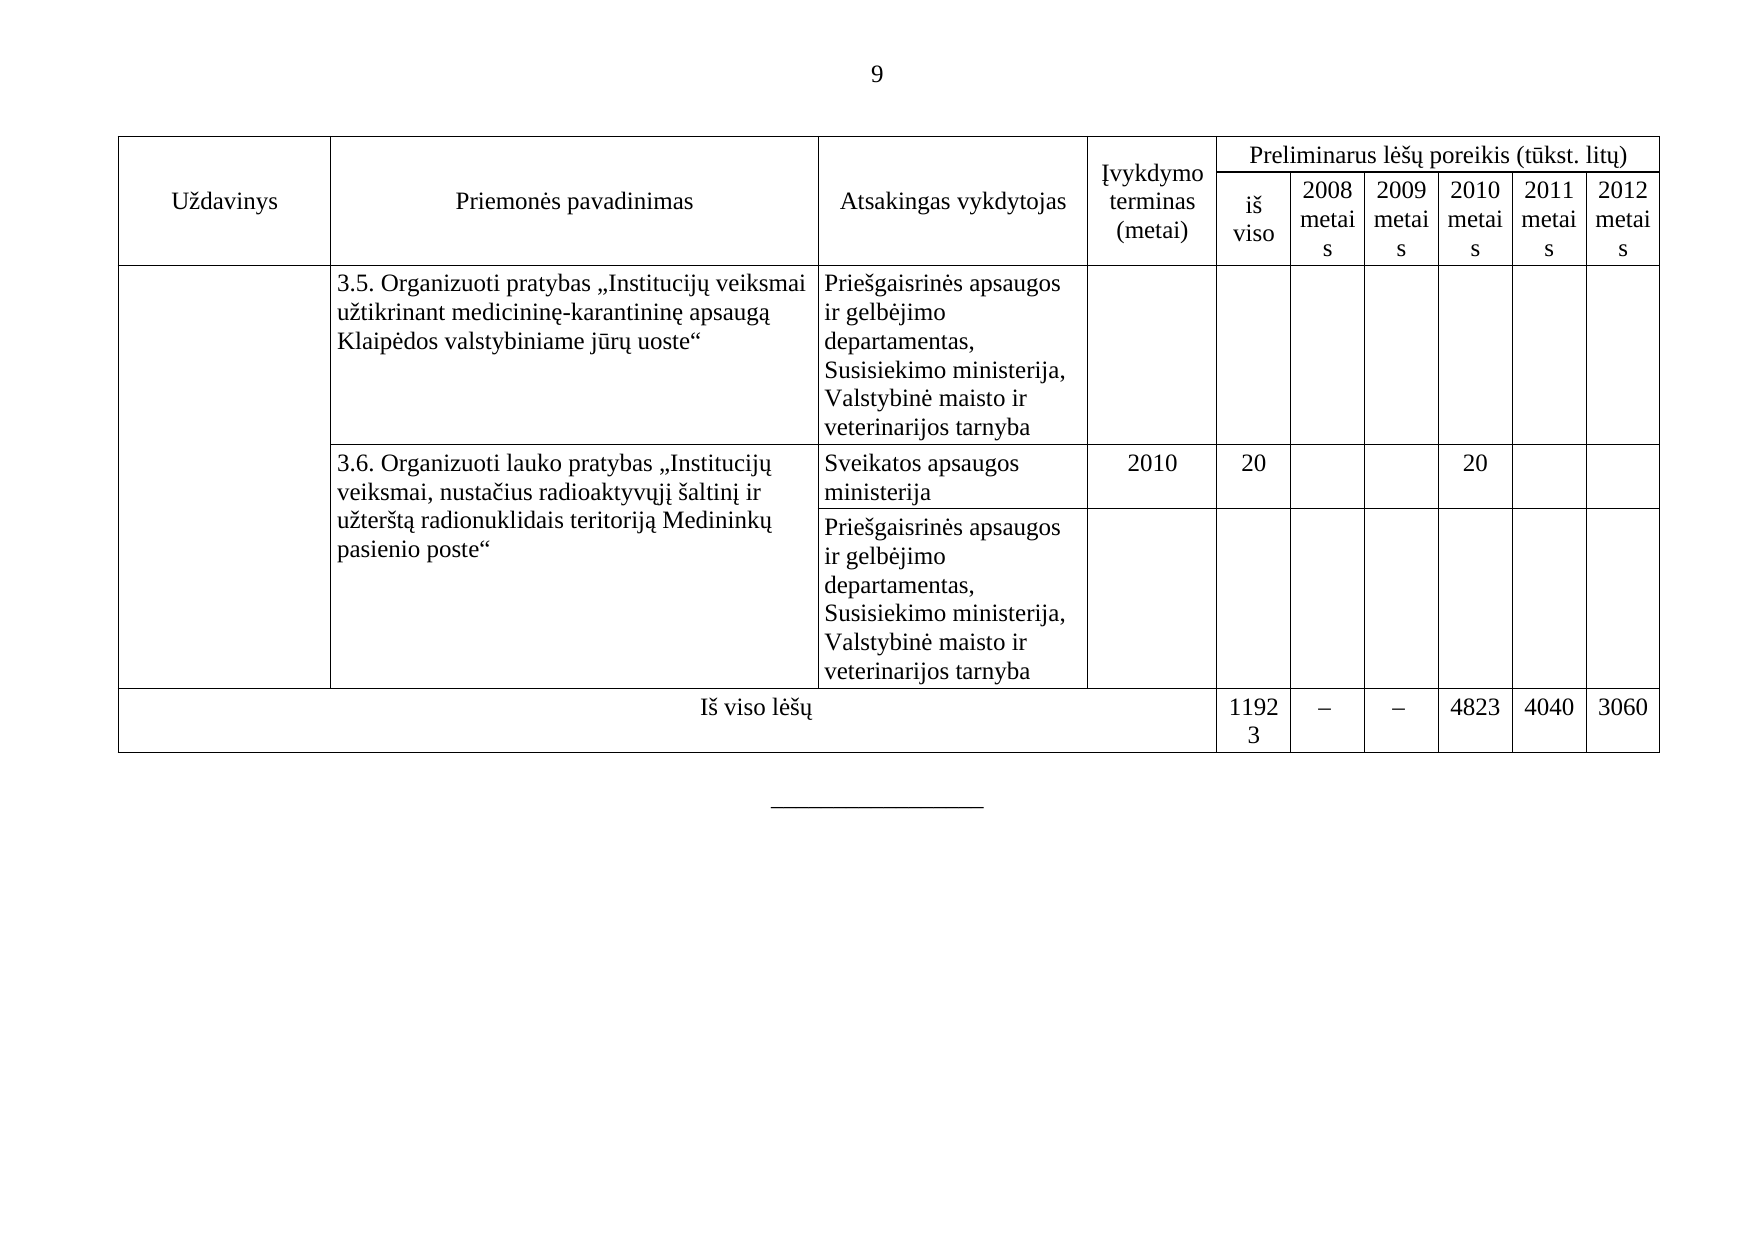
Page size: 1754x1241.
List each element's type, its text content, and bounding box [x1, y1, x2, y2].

table_cell [119, 444, 330, 688]
table_cell [1365, 266, 1438, 444]
table_cell [1088, 266, 1216, 444]
table_cell iš viso [1217, 173, 1290, 264]
table_cell [1513, 445, 1586, 508]
table_cell [1587, 266, 1659, 444]
table_cell [818, 689, 1088, 752]
table_cell 2010 metais [1439, 173, 1512, 264]
table_cell [1439, 509, 1512, 688]
table_cell [1088, 509, 1216, 688]
table_cell [1365, 445, 1438, 508]
table_cell [119, 266, 330, 444]
table_cell [1513, 509, 1586, 688]
table_cell Priešgaisrinės apsaugos ir gelbėjimo departamentas, Susisiekimo ministerija, Valstybinė maisto ir veterinarijos tarnyba [819, 509, 1087, 688]
table_cell 2009 metais [1365, 173, 1438, 264]
table_cell [1587, 509, 1659, 688]
table_header Atsakingas vykdytojas [819, 137, 1087, 264]
table_cell 4823 [1439, 689, 1512, 752]
table_header Įvykdymo terminas (metai) [1088, 137, 1216, 264]
table_cell – [1291, 689, 1364, 752]
table_cell [119, 689, 331, 752]
table_cell 2010 [1088, 445, 1216, 508]
table_cell [1291, 509, 1364, 688]
table_cell 4040 [1513, 689, 1586, 752]
table_cell 20 [1439, 445, 1512, 508]
table_cell 3060 [1587, 689, 1659, 752]
table_cell 3.5. Organizuoti pratybas „Institucijų veiksmai užtikrinant medicininę-karantininę apsaugą Klaipėdos valstybiniame jūrų uoste“ [331, 266, 818, 444]
table_cell [1587, 445, 1659, 508]
table_cell [1217, 266, 1290, 444]
table_cell Iš viso lėšų [331, 689, 818, 752]
table_header Priemonės pavadinimas [331, 137, 818, 264]
table_cell [1291, 266, 1364, 444]
table_cell [1291, 445, 1364, 508]
table_header Preliminarus lėšų poreikis (tūkst. litų) [1217, 137, 1659, 171]
table_cell 20 [1217, 445, 1290, 508]
table_cell [1513, 266, 1586, 444]
table_cell – [1365, 689, 1438, 752]
table_cell 2011 metais [1513, 173, 1586, 264]
table_cell [1365, 509, 1438, 688]
table_cell 11923 [1217, 689, 1290, 752]
table_cell [1217, 509, 1290, 688]
table_header Uždavinys [119, 137, 330, 264]
table_cell 3.6. Organizuoti lauko pratybas „Institucijų veiksmai, nustačius radioaktyvųjį šaltinį ir užterštą radionuklidais teritoriją Medininkų pasienio poste“ [331, 445, 818, 688]
table_cell Sveikatos apsaugos ministerija [819, 445, 1087, 508]
table_cell 2012 metais [1587, 173, 1659, 264]
table_cell Priešgaisrinės apsaugos ir gelbėjimo departamentas, Susisiekimo ministerija, Valstybinė maisto ir veterinarijos tarnyba [819, 266, 1087, 444]
text _________________ [118, 782, 1636, 811]
table_cell [1088, 689, 1216, 752]
table_cell 2008 metais [1291, 173, 1364, 264]
table_cell [1439, 266, 1512, 444]
